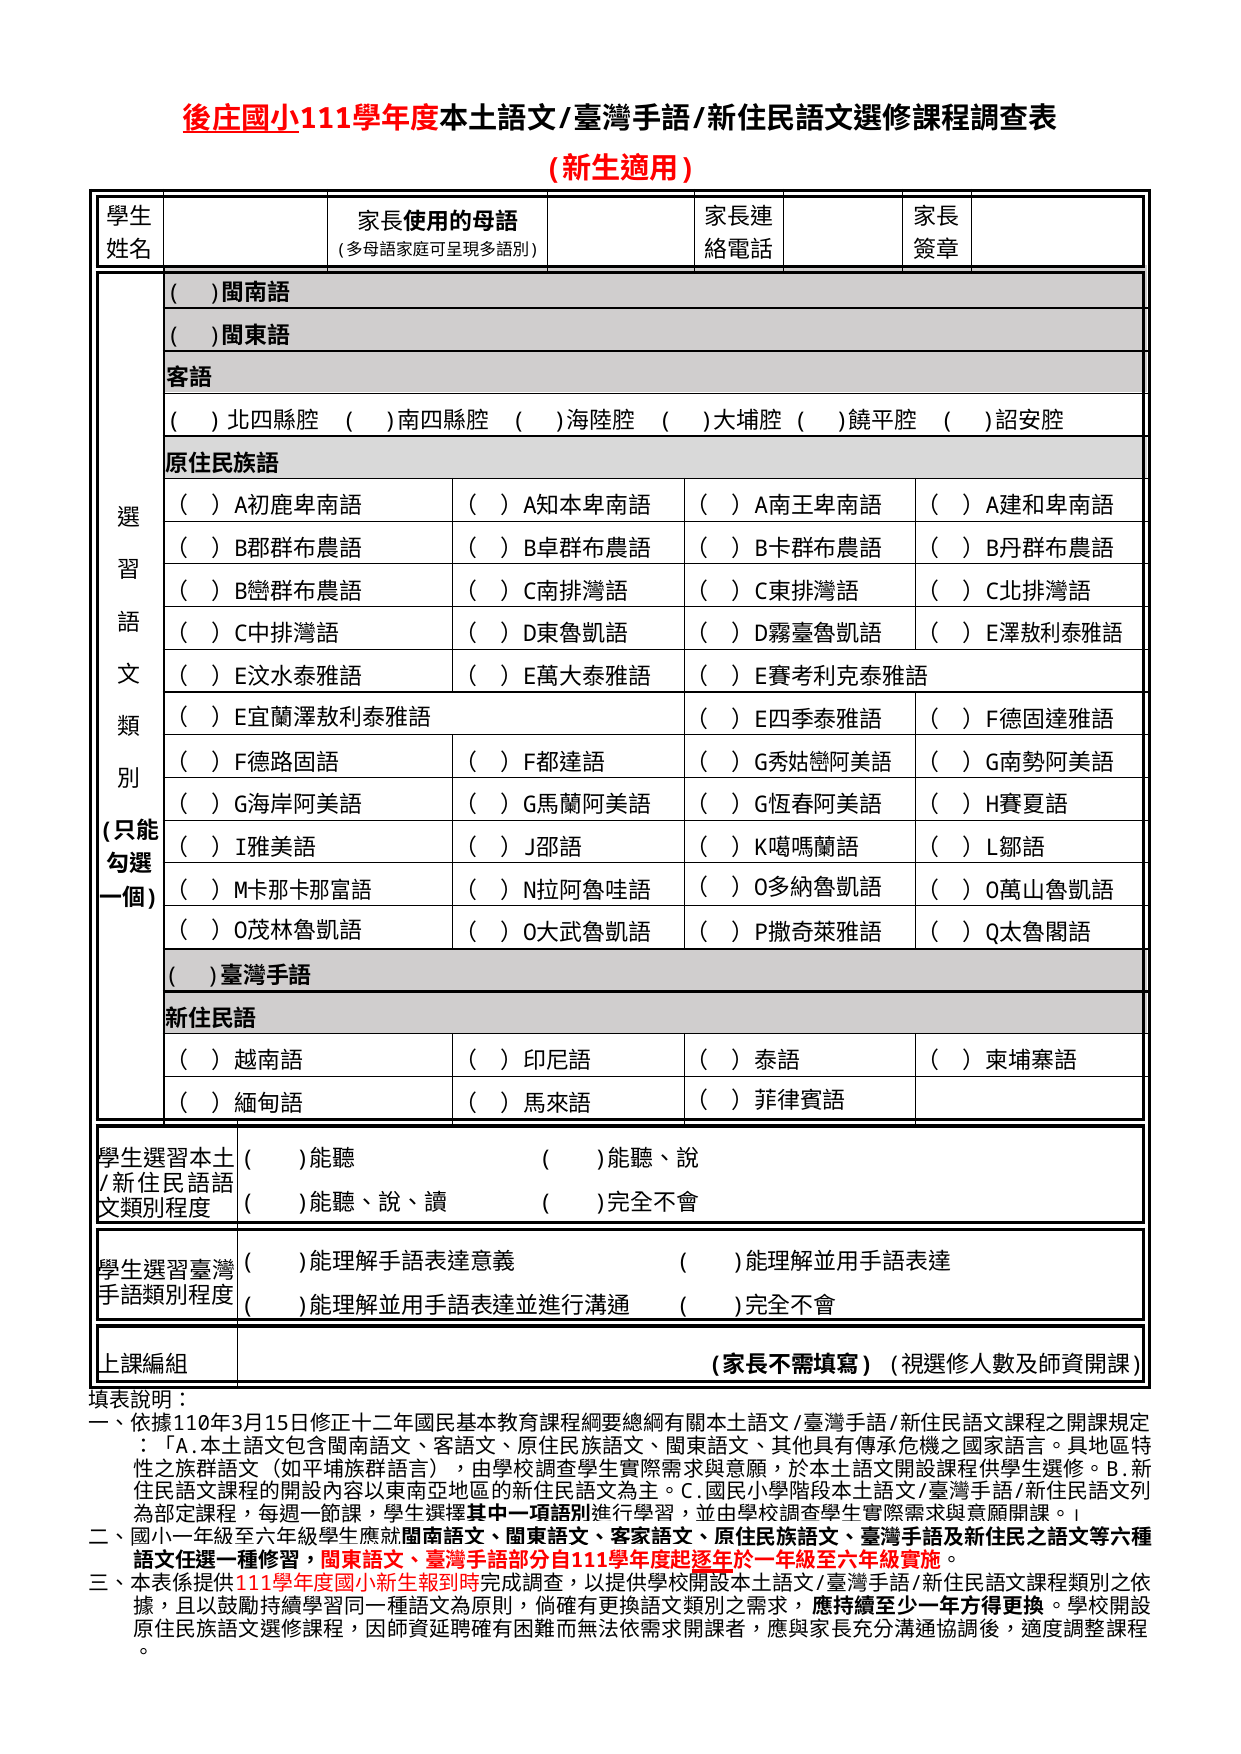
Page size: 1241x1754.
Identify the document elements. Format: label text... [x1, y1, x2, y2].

table_cell ( )臺灣手語 [165, 950, 1142, 990]
table_cell 學生選習臺灣手語類別程度 [94, 1221, 237, 1318]
table_cell （ ）B郡群布農語 [165, 522, 452, 563]
table_cell （ ）A建和卑南語 [916, 479, 1142, 521]
text 填表說明： [89, 1389, 1152, 1412]
table_cell （ ）G恆春阿美語 [685, 778, 915, 819]
table_cell （ ）A知本卑南語 [453, 479, 684, 521]
table_cell （ ）O多納魯凱語 [685, 863, 915, 905]
table_cell （ ）E萬大泰雅語 [453, 650, 684, 691]
table_cell （ ）B卡群布農語 [685, 522, 915, 563]
table_cell ( )閩南語 [165, 274, 1142, 307]
table_cell （ ）B丹群布農語 [916, 522, 1142, 563]
table_cell [916, 1077, 1142, 1118]
table_header [972, 192, 1147, 264]
text 後庄國小111學年度本土語文/臺灣手語/新住民語文選修課程調查表 [89, 89, 1152, 139]
table_cell （ ）柬埔寨語 [916, 1034, 1142, 1076]
text (新生適用) [89, 139, 1152, 189]
table_header [164, 198, 327, 264]
table_cell （ ）M卡那卡那富語 [165, 863, 452, 905]
table_cell （ ）O大武魯凱語 [453, 906, 684, 948]
table_cell （ ）泰語 [685, 1034, 915, 1076]
table_header [784, 198, 902, 264]
table_cell （ ）E澤敖利泰雅語 [916, 607, 1142, 649]
table_cell （ ）F都達語 [453, 735, 684, 777]
table_cell ( )能理解手語表達意義 ( )能理解並用手語表達 ( )能理解並用手語表達並進行溝通 ( )完全不會 [238, 1221, 1147, 1318]
table_cell （ ）F德路固語 [165, 735, 452, 777]
table_cell （ ）A初鹿卑南語 [165, 479, 452, 521]
table_cell （ ）P撒奇萊雅語 [685, 906, 915, 948]
table_cell (家長不需填寫) (視選修人數及師資開課) [238, 1318, 1147, 1379]
table_header 家長連絡電話 [695, 198, 783, 264]
table_cell （ ）C中排灣語 [165, 607, 452, 649]
table_cell （ ）H賽夏語 [916, 778, 1142, 819]
table_cell （ ）Q太魯閣語 [916, 906, 1142, 948]
table_cell 原住民族語 [165, 437, 1142, 478]
text 一、依據110年3月15日修正十二年國民基本教育課程綱要總綱有關本土語文/臺灣手語/新住民語文課程之開課規定：「A.本土語文包含閩南語文、客語文、原住民族語文、閩東語文、其他具有傳承危機之國家語言。具地區特性之族群語文（如平埔族群語言），由學校調查學生實際需求與意願，於本土語文開設課程供學生選修。B.新住民語文課程的開設內容以東南亞地區的新住民語文為主。C.國民小學階段本土語文/臺灣手語/新住民語文列為部定課程，每週一節課，學生選擇其中一項語別進行學習，並由學校調查學生實際需求與意願開課。」 [89, 1412, 1152, 1526]
table_cell （ ）印尼語 [453, 1034, 684, 1076]
table_cell （ ）B巒群布農語 [165, 564, 452, 606]
table_cell （ ）J邵語 [453, 821, 684, 862]
table_cell ( )閩東語 [165, 309, 1142, 350]
table_cell （ ）菲律賓語 [685, 1077, 915, 1118]
table_cell （ ）馬來語 [453, 1077, 684, 1118]
table_cell 客語 [165, 352, 1142, 392]
table_cell （ ）G南勢阿美語 [916, 735, 1142, 777]
table_cell （ ）G海岸阿美語 [165, 778, 452, 819]
table_cell （ ）O茂林魯凱語 [165, 906, 452, 948]
table_header [972, 198, 1142, 264]
table_cell （ ）G秀姑巒阿美語 [685, 735, 915, 777]
text 二、國小一年級至六年級學生應就閩南語文、閩東語文、客家語文、原住民族語文、臺灣手語及新住民之語文等六種語文任選一種修習，閩東語文、臺灣手語部分自111學年度起逐年於一年級至六年級實施。 [89, 1526, 1152, 1572]
table_cell （ ）C南排灣語 [453, 564, 684, 606]
text 三、本表係提供111學年度國小新生報到時完成調查，以提供學校開設本土語文/臺灣手語/新住民語文課程類別之依據，且以鼓勵持續學習同一種語文為原則，倘確有更換語文類別之需求，應持續至少一年方得更換。學校開設原住民族語文選修課程，因師資延聘確有困難而無法依需求開課者，應與家長充分溝通協調後，適度調整課程。 [89, 1572, 1152, 1664]
table_cell （ ）越南語 [165, 1034, 452, 1076]
table_header 家長簽章 [903, 198, 971, 264]
table_cell 選 習 語 文 類 別 (只能勾選一個) [94, 265, 163, 1118]
table_cell （ ）D東魯凱語 [453, 607, 684, 649]
table_header 學生姓名 [94, 192, 163, 264]
table_cell （ ）A南王卑南語 [685, 479, 915, 521]
table_cell （ ）B卓群布農語 [453, 522, 684, 563]
table_cell （ ）O萬山魯凱語 [916, 863, 1142, 905]
table_cell （ ）緬甸語 [165, 1077, 452, 1118]
table_cell 上課編組 [94, 1318, 237, 1379]
table_cell （ ）F德固達雅語 [916, 693, 1142, 734]
table_cell （ ）D霧臺魯凱語 [685, 607, 915, 649]
table_cell （ ）K噶嗎蘭語 [685, 821, 915, 862]
table_cell 新住民語 [165, 993, 1142, 1033]
table_cell （ ）E汶水泰雅語 [165, 650, 452, 691]
table_cell （ ）E宜蘭澤敖利泰雅語 [165, 693, 684, 734]
table_cell [972, 265, 1147, 307]
table_cell 學生選習本土/新住民語語文類別程度 [99, 1128, 237, 1221]
table_cell （ ）G馬蘭阿美語 [453, 778, 684, 819]
table_cell 學生選習本土/新住民語語文類別程度 [94, 1118, 163, 1221]
table_header 家長使用的母語 (多母語家庭可呈現多語別) [328, 198, 547, 264]
table_cell （ ）E四季泰雅語 [685, 693, 915, 734]
table_cell （ ）N拉阿魯哇語 [453, 863, 684, 905]
table_cell （ ）C北排灣語 [916, 564, 1142, 606]
table_cell （ ）C東排灣語 [685, 564, 915, 606]
table_cell （ ）L鄒語 [916, 821, 1142, 862]
table_header [548, 198, 694, 264]
table_cell ( ) 北四縣腔 ( )南四縣腔 ( )海陸腔 ( )大埔腔 ( )饒平腔 ( )詔安腔 [165, 394, 1142, 435]
table_cell （ ）E賽考利克泰雅語 [685, 650, 1142, 691]
table_cell [916, 1118, 1147, 1221]
table_cell （ ）I雅美語 [165, 821, 452, 862]
table_cell ( )能聽 ( )能聽、說 ( )能聽、說、讀 ( )完全不會 [238, 1128, 1142, 1221]
